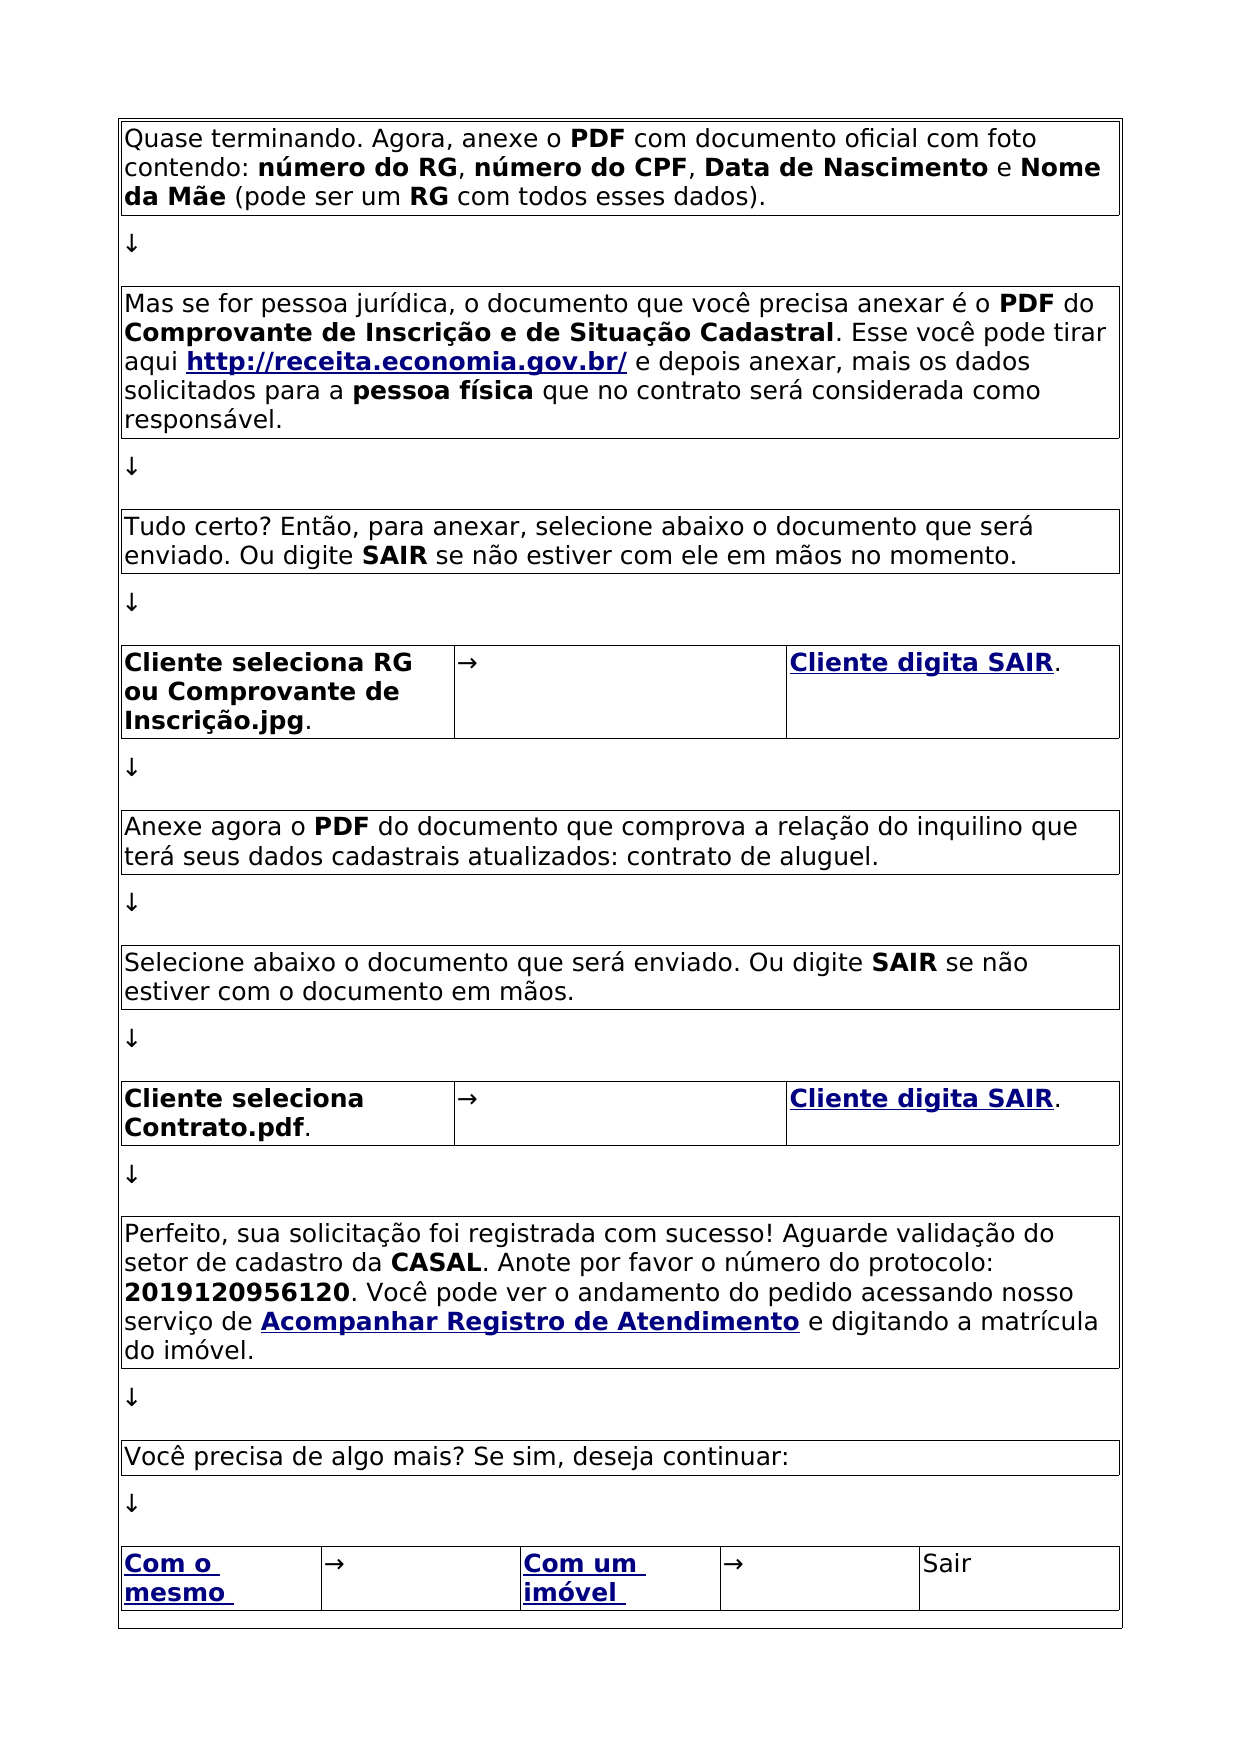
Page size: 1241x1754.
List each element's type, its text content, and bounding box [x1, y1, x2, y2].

table_header ↓ ↓ ↓ ↓ ↓ ↓ ↓ ↓ ↓ [119, 119, 1122, 1628]
table_header → [455, 646, 786, 738]
table_header → [322, 1547, 520, 1610]
table_header → [721, 1547, 919, 1610]
table_header Perfeito, sua solicitação foi registrada com sucesso! Aguarde validação do setor de cadastro da CASAL. Anote por favor o número do protocolo: 2019120956120. Você pode ver o andamento do pedido acessando nosso serviço de Acompanhar Registro de Atendimento e digitando a matrícula do imóvel. [122, 1217, 1119, 1368]
table_header Cliente digita SAIR. [787, 1082, 1119, 1145]
table_header Cliente seleciona RG ou Comprovante de Inscrição.jpg. [122, 646, 454, 738]
table_header Você precisa de algo mais? Se sim, deseja continuar: [122, 1441, 1119, 1474]
table_header Selecione abaixo o documento que será enviado. Ou digite SAIR se não estiver com o documento em mãos. [122, 946, 1119, 1009]
table_header Cliente seleciona Contrato.pdf. [122, 1082, 454, 1145]
table_header Tudo certo? Então, para anexar, selecione abaixo o documento que será enviado. Ou digite SAIR se não estiver com ele em mãos no momento. [122, 510, 1119, 573]
table_header Mas se for pessoa jurídica, o documento que você precisa anexar é o PDF do Comprovante de Inscrição e de Situação Cadastral. Esse você pode tirar aqui http://receita.economia.gov.br/ e depois anexar, mais os dados solicitados para a pessoa física que no contrato será considerada como responsável. [122, 287, 1119, 438]
table_header Sair [920, 1547, 1119, 1610]
table_header → [455, 1082, 786, 1145]
table_header Quase terminando. Agora, anexe o PDF com documento oficial com foto contendo: número do RG, número do CPF, Data de Nascimento e Nome da Mãe (pode ser um RG com todos esses dados). [122, 122, 1119, 214]
table_header Cliente digita SAIR. [787, 646, 1119, 738]
table_header Com um imóvel [521, 1547, 720, 1610]
table_header Com o mesmo [122, 1547, 321, 1610]
table_header Anexe agora o PDF do documento que comprova a relação do inquilino que terá seus dados cadastrais atualizados: contrato de aluguel. [122, 811, 1119, 874]
